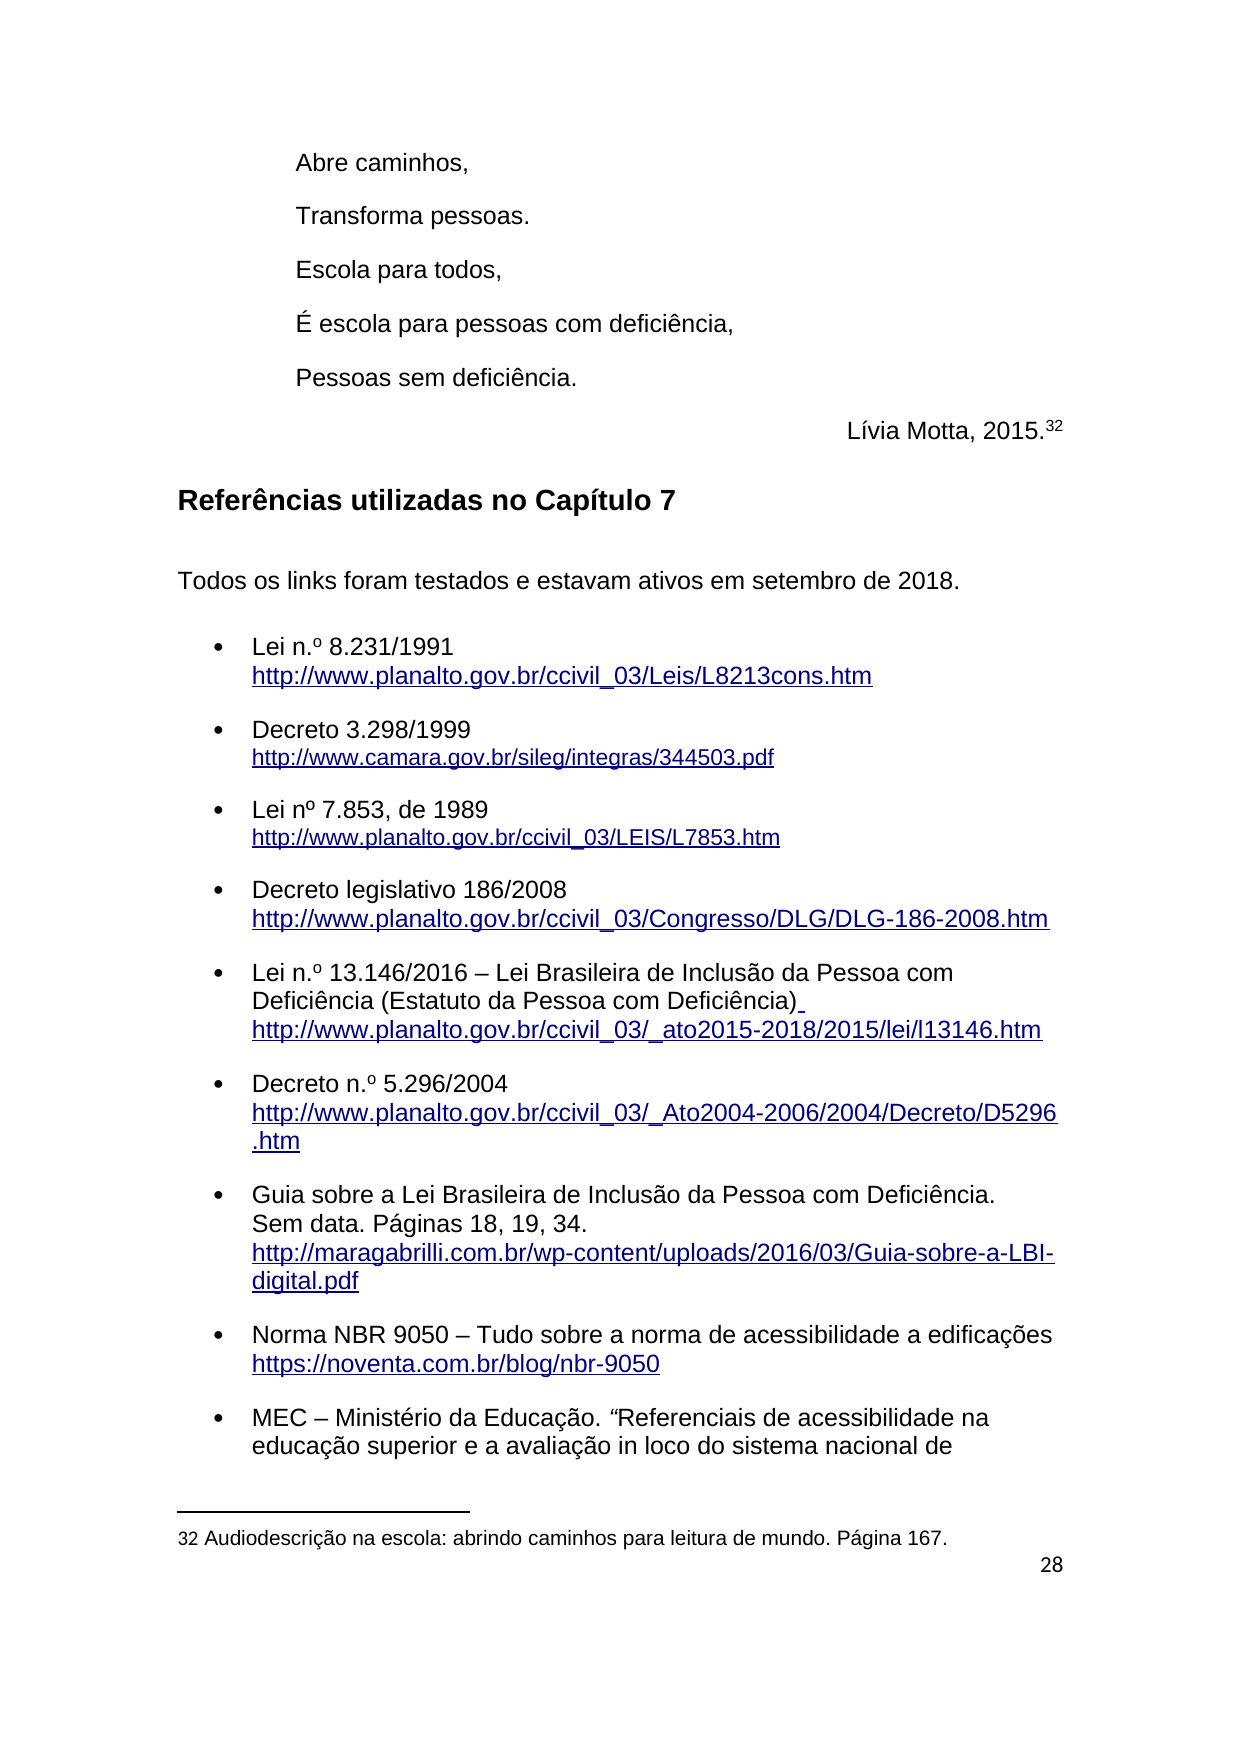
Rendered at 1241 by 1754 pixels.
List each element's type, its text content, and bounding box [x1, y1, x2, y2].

list Decreto 3.298/1999 http://www.camara.gov.br/sileg/integras/344503.pdf [214, 715, 1063, 770]
list Lei n.o 8.231/1991 http://www.planalto.gov.br/ccivil_03/Leis/L8213cons.htm [214, 632, 1063, 690]
list Lei nº 7.853, de 1989 http://www.planalto.gov.br/ccivil_03/LEIS/L7853.htm [214, 795, 1063, 850]
text Escola para todos, [295, 255, 1063, 284]
text Todos os links foram testados e estavam ativos em setembro de 2018. [177, 566, 1063, 595]
list Decreto n.o 5.296/2004 http://www.planalto.gov.br/ccivil_03/_Ato2004-2006/2004/Decreto/D5296.htm [214, 1069, 1063, 1155]
list Lei n.o 13.146/2016 – Lei Brasileira de Inclusão da Pessoa com Deficiência (Estatuto da Pessoa com Deficiência) http://www.planalto.gov.br/ccivil_03/_ato2015-2018/2015/lei/l13146.htm [214, 958, 1063, 1044]
list MEC – Ministério da Educação. “Referenciais de acessibilidade na educação superior e a avaliação in loco do sistema nacional de [214, 1403, 1063, 1460]
text Referências utilizadas no Capítulo 7 [177, 483, 1063, 516]
text Pessoas sem deficiência. [295, 363, 1063, 391]
list Guia sobre a Lei Brasileira de Inclusão da Pessoa com Deficiência. Sem data. Páginas 18, 19, 34. http://maragabrilli.com.br/wp-content/uploads/2016/03/Guia-sobre-a-LBI-digital.pdf [214, 1180, 1063, 1295]
list Decreto legislativo 186/2008 http://www.planalto.gov.br/ccivil_03/Congresso/DLG/DLG-186-2008.htm [214, 875, 1063, 933]
text Transforma pessoas. [295, 201, 1063, 230]
list Norma NBR 9050 – Tudo sobre a norma de acessibilidade a edificações https://noventa.com.br/blog/nbr-9050 [214, 1320, 1063, 1378]
text Audiodescrição na escola: abrindo caminhos para leitura de mundo. Página 167. [177, 1525, 1063, 1550]
text Lívia Motta, 2015. [177, 416, 1063, 445]
text Abre caminhos, [295, 148, 1063, 176]
text É escola para pessoas com deficiência, [295, 309, 1063, 338]
